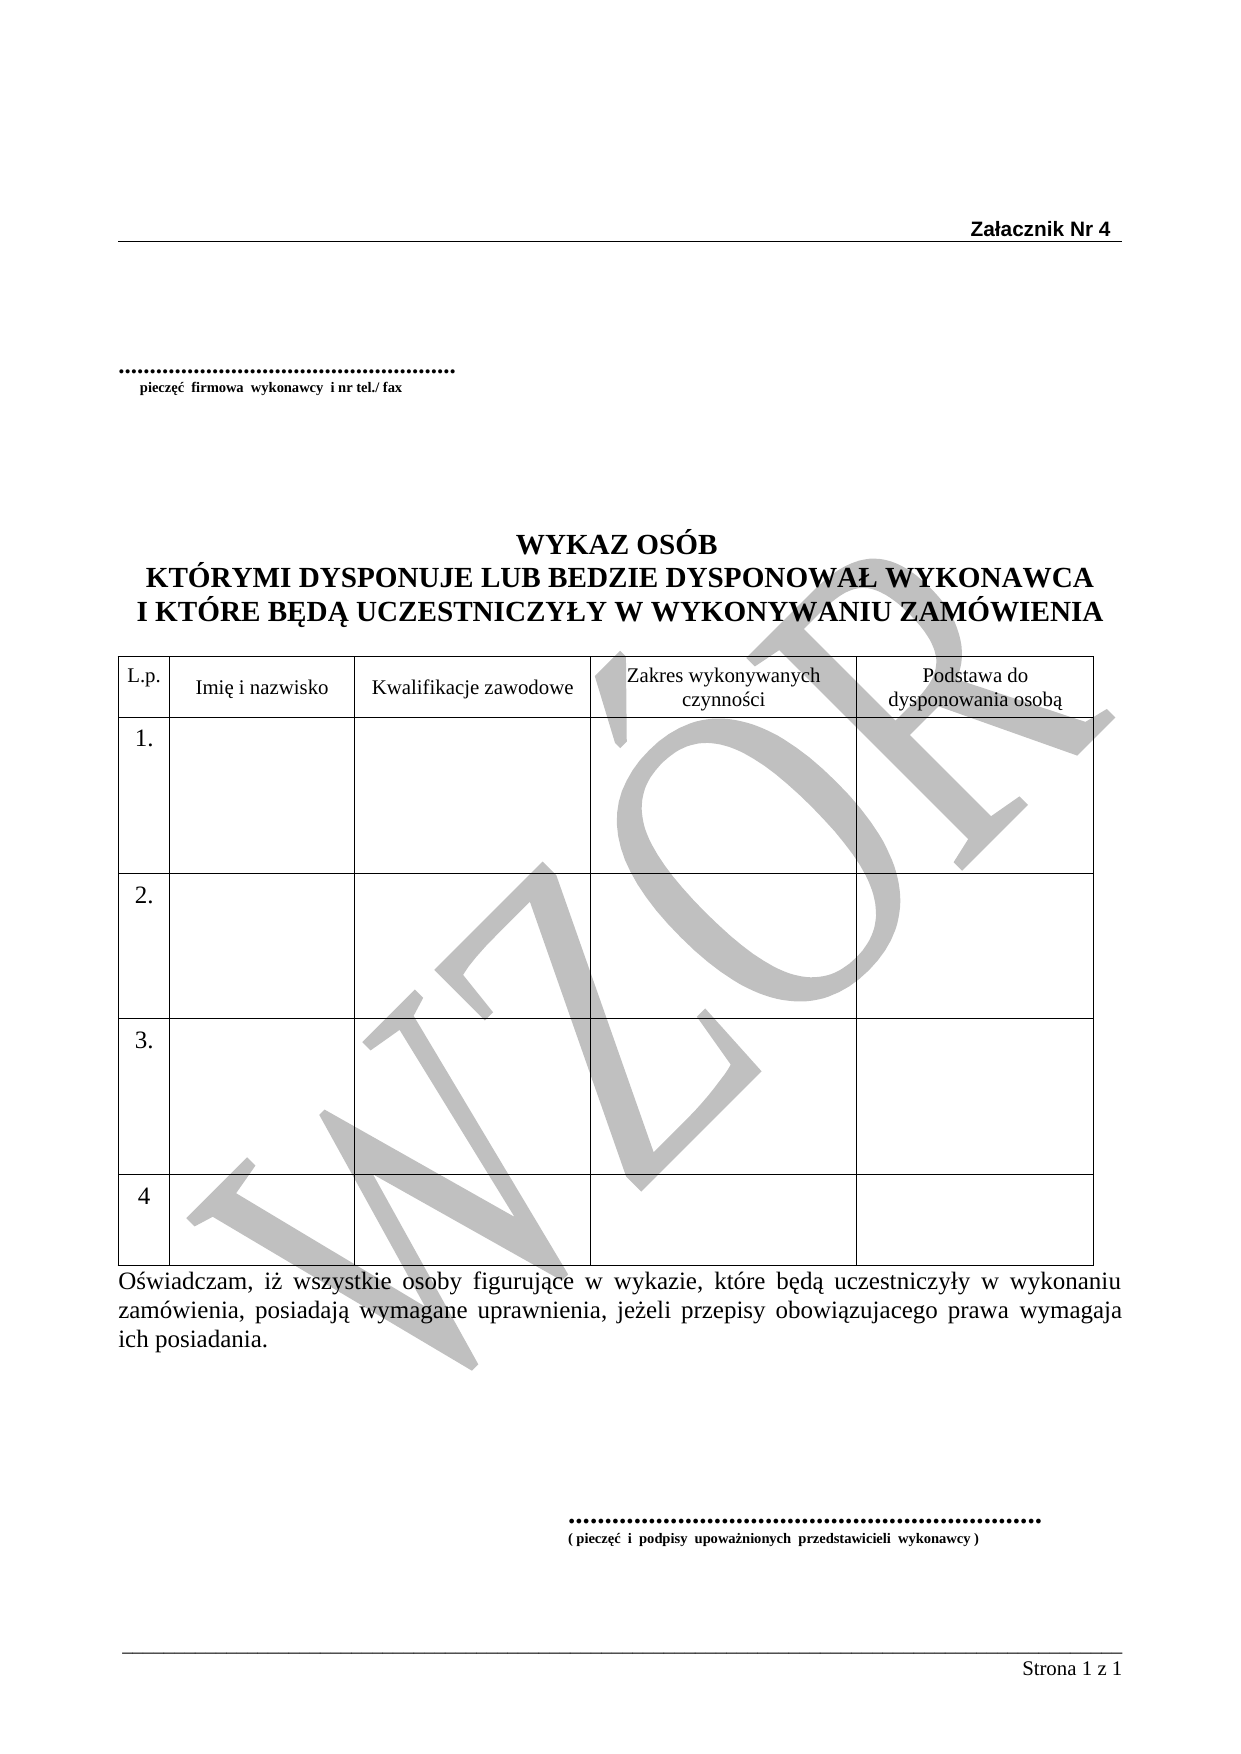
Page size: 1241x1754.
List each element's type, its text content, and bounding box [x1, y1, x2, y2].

table_cell [608, 1019, 730, 1150]
table_cell 2. [119, 874, 169, 1018]
text I KTÓRE BĘDĄ UCZESTNICZYŁY W WYKONYWANIU ZAMÓWIENIA [807, 594, 920, 627]
table_cell [857, 863, 863, 873]
table_cell [376, 1177, 532, 1265]
table_header Kwalifikacje zawodowe [355, 657, 590, 717]
table_cell [170, 1019, 354, 1174]
table_cell [443, 1175, 512, 1214]
table_header Imię i nazwisko [170, 657, 354, 717]
table_cell [170, 874, 354, 1018]
text ................................................................. [118, 1496, 1122, 1530]
text Oświadczam, iż wszystkie osoby figurujące w wykazie, które będą uczestniczyły w wykonaniu zamówienia, posiadają wymagane uprawnienia, jeżeli przepisy obowiązujacego prawa wymagaja ich posiadania. [118, 1266, 440, 1353]
table_cell 4 [119, 1175, 169, 1265]
table_cell [355, 874, 529, 1018]
table_cell [355, 1019, 487, 1174]
table_cell [355, 1182, 401, 1265]
table_cell [417, 1019, 590, 1174]
text ...................................................... [118, 350, 1122, 378]
table_cell [591, 718, 709, 873]
table_cell [557, 874, 590, 968]
table_cell [660, 1019, 856, 1174]
table_cell [170, 1175, 292, 1265]
table_cell [857, 874, 876, 955]
table_cell [729, 718, 856, 802]
table_cell [591, 1175, 856, 1265]
text KTÓRYMI DYSPONUJE LUB BEDZIE DYSPONOWAŁ WYKONAWCA [890, 560, 1122, 594]
text I KTÓRE BĘDĄ UCZESTNICZYŁY W WYKONYWANIU ZAMÓWIENIA [118, 594, 809, 627]
table_header Podstawa do dysponowania osobą [857, 657, 936, 717]
table_cell [355, 718, 590, 873]
text Oświadczam, iż wszystkie osoby figurujące w wykazie, które będą uczestniczyły w wykonaniu zamówienia, posiadają wymagane uprawnienia, jeżeli przepisy obowiązujacego prawa wymagaja ich posiadania. [425, 1266, 1122, 1353]
table_cell [591, 1080, 624, 1174]
table_cell [672, 874, 856, 977]
table_cell [510, 1175, 590, 1265]
table_header Zakres wykonywanych czynności [626, 657, 845, 717]
table_cell [464, 903, 570, 1018]
text I KTÓRE BĘDĄ UCZESTNICZYŁY W WYKONYWANIU ZAMÓWIENIA [937, 594, 1122, 627]
text KTÓRYMI DYSPONUJE LUB BEDZIE DYSPONOWAŁ WYKONAWCA [118, 560, 857, 594]
table_cell [857, 1019, 1093, 1174]
text WYKAZ OSÓB [118, 527, 1122, 560]
table_cell [642, 743, 856, 873]
table_cell [238, 1175, 354, 1263]
table_cell [857, 718, 1093, 873]
table_header Podstawa do dysponowania osobą [959, 657, 1093, 717]
table_cell [857, 874, 1093, 1018]
table_cell [170, 718, 354, 873]
text pieczęć firmowa wykonawcy i nr tel./ fax [118, 378, 1122, 407]
text ( pieczęć i podpisy upoważnionych przedstawicieli wykonawcy ) [118, 1530, 1122, 1559]
table_header L.p. [119, 657, 169, 717]
table_cell 3. [119, 1019, 169, 1174]
table_cell [591, 874, 856, 1018]
table_cell [857, 1175, 1093, 1265]
table_header [591, 657, 612, 717]
table_cell 1. [119, 718, 169, 873]
